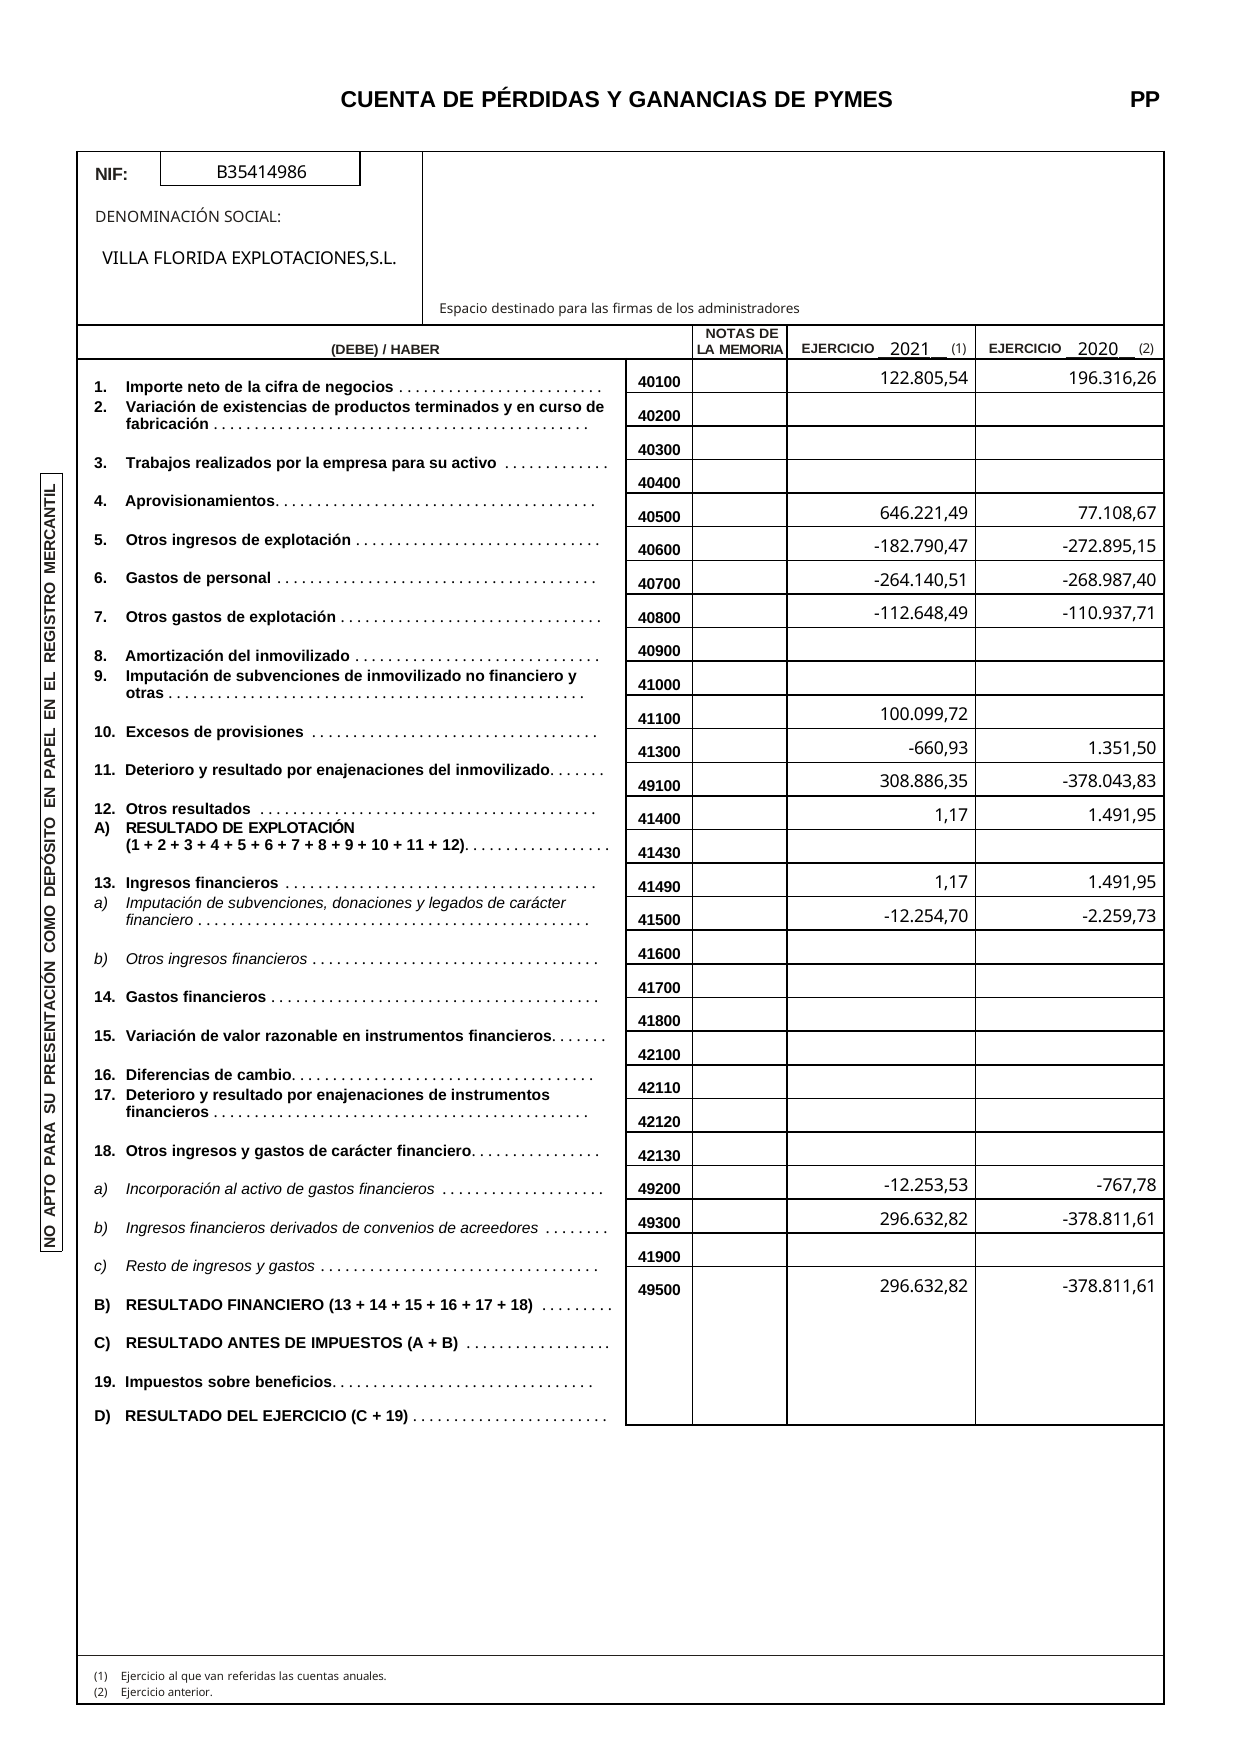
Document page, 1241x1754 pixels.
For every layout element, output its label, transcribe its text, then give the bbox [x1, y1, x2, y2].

table_cell 41500 [627, 897, 692, 929]
table_cell [693, 527, 786, 559]
table_cell [976, 931, 1163, 963]
text NO APTO PARA SU PRESENTACIÓN COMO DEPÓSITO EN PAPEL EN EL REGISTRO MERCANTIL [41, 475, 58, 1251]
table_cell -264.140,51 [788, 561, 975, 593]
table_cell -660,93 [788, 729, 975, 761]
table_cell [693, 965, 786, 997]
table_cell EJERCICIO 2020 (2) [976, 326, 1163, 358]
text CUENTA DE PÉRDIDAS Y GANANCIAS DE PYMES PP [340, 86, 1178, 112]
table_cell [693, 360, 786, 391]
table_cell 40500 [627, 494, 692, 526]
table_cell 122.805,54 [788, 360, 975, 391]
table_cell [788, 628, 975, 660]
table_cell [693, 897, 786, 929]
table_cell -767,78 [976, 1166, 1163, 1198]
table_cell -272.895,15 [976, 527, 1163, 559]
table_cell [693, 561, 786, 593]
table_cell [788, 998, 975, 1030]
table_cell -378.811,61 [976, 1267, 1163, 1424]
table_cell [976, 1066, 1163, 1098]
table_cell -2.259,73 [976, 897, 1163, 929]
table_cell -378.811,61 [976, 1200, 1163, 1232]
table_cell [788, 393, 975, 425]
table_cell 308.886,35 [788, 763, 975, 795]
table_cell [976, 696, 1163, 728]
table_cell 41100 [627, 696, 692, 728]
table_cell [976, 460, 1163, 492]
table_cell [976, 427, 1163, 459]
table_cell NOTAS DE LA MEMORIA [693, 326, 786, 358]
table_cell 49300 [627, 1200, 692, 1232]
table_cell 100.099,72 [788, 696, 975, 728]
table_cell Importe neto de la cifra de negocios . . . . . . . . . . . . . . . . . . . . . . . . . Variación de existencias de productos terminados y en curso de fabricación . . . . . . . . . . . . . . . . . . . . . . . . . . . . . . . . . . . . . . . . . . . . . . Trabajos realizados por la empresa para su activo . . . . . . . . . . . . . Aprovisionamientos. . . . . . . . . . . . . . . . . . . . . . . . . . . . . . . . . . . . . . . Otros ingresos de explotación . . . . . . . . . . . . . . . . . . . . . . . . . . . . . . Gastos de personal . . . . . . . . . . . . . . . . . . . . . . . . . . . . . . . . . . . . . . . Otros gastos de explotación . . . . . . . . . . . . . . . . . . . . . . . . . . . . . . . . Amortización del inmovilizado . . . . . . . . . . . . . . . . . . . . . . . . . . . . . . Imputación de subvenciones de inmovilizado no financiero y otras . . . . . . . . . . . . . . . . . . . . . . . . . . . . . . . . . . . . . . . . . . . . . . . . . . . Excesos de provisiones . . . . . . . . . . . . . . . . . . . . . . . . . . . . . . . . . . . Deterioro y resultado por enajenaciones del inmovilizado. . . . . . . Otros resultados . . . . . . . . . . . . . . . . . . . . . . . . . . . . . . . . . . . . . . . . . RESULTADO DE EXPLOTACIÓN (1 + 2 + 3 + 4 + 5 + 6 + 7 + 8 + 9 + 10 + 11 + 12). . . . . . . . . . . . . . . . . . Ingresos financieros . . . . . . . . . . . . . . . . . . . . . . . . . . . . . . . . . . . . . . Imputación de subvenciones, donaciones y legados de carácter financiero . . . . . . . . . . . . . . . . . . . . . . . . . . . . . . . . . . . . . . . . . . . . . . . . Otros ingresos financieros . . . . . . . . . . . . . . . . . . . . . . . . . . . . . . . . . . . Gastos financieros . . . . . . . . . . . . . . . . . . . . . . . . . . . . . . . . . . . . . . . . Variación de valor razonable en instrumentos financieros. . . . . . . Diferencias de cambio. . . . . . . . . . . . . . . . . . . . . . . . . . . . . . . . . . . . . Deterioro y resultado por enajenaciones de instrumentos financieros . . . . . . . . . . . . . . . . . . . . . . . . . . . . . . . . . . . . . . . . . . . . . . Otros ingresos y gastos de carácter financiero. . . . . . . . . . . . . . . . Incorporación al activo de gastos financieros . . . . . . . . . . . . . . . . . . . . Ingresos financieros derivados de convenios de acreedores . . . . . . . . Resto de ingresos y gastos . . . . . . . . . . . . . . . . . . . . . . . . . . . . . . . . . . RESULTADO FINANCIERO (13 + 14 + 15 + 16 + 17 + 18) . . . . . . . . . RESULTADO ANTES DE IMPUESTOS (A + B) . . . . . . . . . . . . . . . . . . 19. Impuestos sobre beneficios. . . . . . . . . . . . . . . . . . . . . . . . . . . . . . . . D) RESULTADO DEL EJERCICIO (C + 19) . . . . . . . . . . . . . . . . . . . . . . . . [78, 360, 625, 1424]
table_cell 42100 [627, 1032, 692, 1064]
table_cell [976, 1234, 1163, 1266]
table_cell [693, 662, 786, 694]
table_cell 49500 [627, 1267, 692, 1424]
table_cell 1,17 [788, 797, 975, 828]
table_cell [788, 1133, 975, 1165]
table_cell Ejercicio al que van referidas las cuentas anuales. Ejercicio anterior. [78, 1656, 1163, 1703]
table_cell [976, 662, 1163, 694]
table_cell 41800 [627, 998, 692, 1030]
table_cell [788, 427, 975, 459]
table_cell [693, 595, 786, 627]
table_cell [788, 1032, 975, 1064]
table_cell [693, 494, 786, 526]
table_cell [788, 662, 975, 694]
table_cell EJERCICIO 2021 (1) [788, 326, 975, 358]
table_cell [693, 427, 786, 459]
table_cell 40300 [627, 427, 692, 459]
table_cell [788, 830, 975, 862]
table_cell [976, 393, 1163, 425]
table_cell [693, 393, 786, 425]
table_cell [693, 1133, 786, 1165]
table_cell [976, 998, 1163, 1030]
table_header Espacio destinado para las firmas de los administradores [423, 152, 1163, 324]
table_cell [976, 965, 1163, 997]
table_cell 49100 [627, 763, 692, 795]
table_cell 40400 [627, 460, 692, 492]
table_cell -268.987,40 [976, 561, 1163, 593]
table_cell [693, 1099, 786, 1131]
table_cell 40800 [627, 595, 692, 627]
table_cell [693, 628, 786, 660]
table_cell 196.316,26 [976, 360, 1163, 391]
table_cell 42130 [627, 1133, 692, 1165]
table_cell 41700 [627, 965, 692, 997]
table_cell [788, 1066, 975, 1098]
table_cell 1,17 [788, 864, 975, 896]
table_cell [976, 1032, 1163, 1064]
table_cell 296.632,82 [788, 1267, 975, 1424]
table_cell 41300 [627, 729, 692, 761]
table_cell 41490 [627, 864, 692, 896]
table_cell -12.253,53 [788, 1166, 975, 1198]
table_cell 1.491,95 [976, 797, 1163, 828]
table_cell 41400 [627, 797, 692, 828]
table_cell [788, 1099, 975, 1131]
table_cell 40100 [627, 360, 692, 391]
table_cell [693, 797, 786, 828]
table_cell [976, 1133, 1163, 1165]
table_cell [693, 830, 786, 862]
table_cell DENOMINACIÓN SOCIAL: VILLA FLORIDA EXPLOTACIONES,S.L. [78, 185, 422, 324]
table_cell [788, 1234, 975, 1266]
table_cell 1.491,95 [976, 864, 1163, 896]
table_cell 42110 [627, 1066, 692, 1098]
table_cell [788, 460, 975, 492]
table_cell [976, 628, 1163, 660]
table_cell [788, 965, 975, 997]
table_cell -12.254,70 [788, 897, 975, 929]
table_cell [976, 830, 1163, 862]
table_cell [693, 998, 786, 1030]
table_cell 41000 [627, 662, 692, 694]
table_cell 646.221,49 [788, 494, 975, 526]
table_header [361, 152, 422, 185]
table_header B35414986 [161, 152, 359, 185]
table_cell [693, 460, 786, 492]
table_cell [693, 1267, 786, 1424]
table_cell [788, 931, 975, 963]
table_cell 296.632,82 [788, 1200, 975, 1232]
table_cell 77.108,67 [976, 494, 1163, 526]
table_cell [976, 1099, 1163, 1131]
table_cell 40700 [627, 561, 692, 593]
table_cell [693, 1066, 786, 1098]
table_cell [693, 1234, 786, 1266]
table_cell -182.790,47 [788, 527, 975, 559]
table_header NIF: [78, 152, 160, 185]
table_cell [693, 729, 786, 761]
table_cell [693, 1032, 786, 1064]
table_cell [693, 1166, 786, 1198]
table_cell [693, 931, 786, 963]
table_cell -378.043,83 [976, 763, 1163, 795]
table_cell 41900 [627, 1234, 692, 1266]
table_cell -110.937,71 [976, 595, 1163, 627]
table_cell 40900 [627, 628, 692, 660]
table_cell 42120 [627, 1099, 692, 1131]
table_cell [693, 1200, 786, 1232]
table_cell 41600 [627, 931, 692, 963]
table_cell (DEBE) / HABER [78, 326, 692, 358]
table_cell [693, 763, 786, 795]
table_cell 41430 [627, 830, 692, 862]
table_cell 1.351,50 [976, 729, 1163, 761]
table_cell [78, 1424, 1163, 1655]
table_cell 49200 [627, 1166, 692, 1198]
table_cell 40600 [627, 527, 692, 559]
table_cell -112.648,49 [788, 595, 975, 627]
table_cell 40200 [627, 393, 692, 425]
table_cell [693, 696, 786, 728]
table_cell [693, 864, 786, 896]
